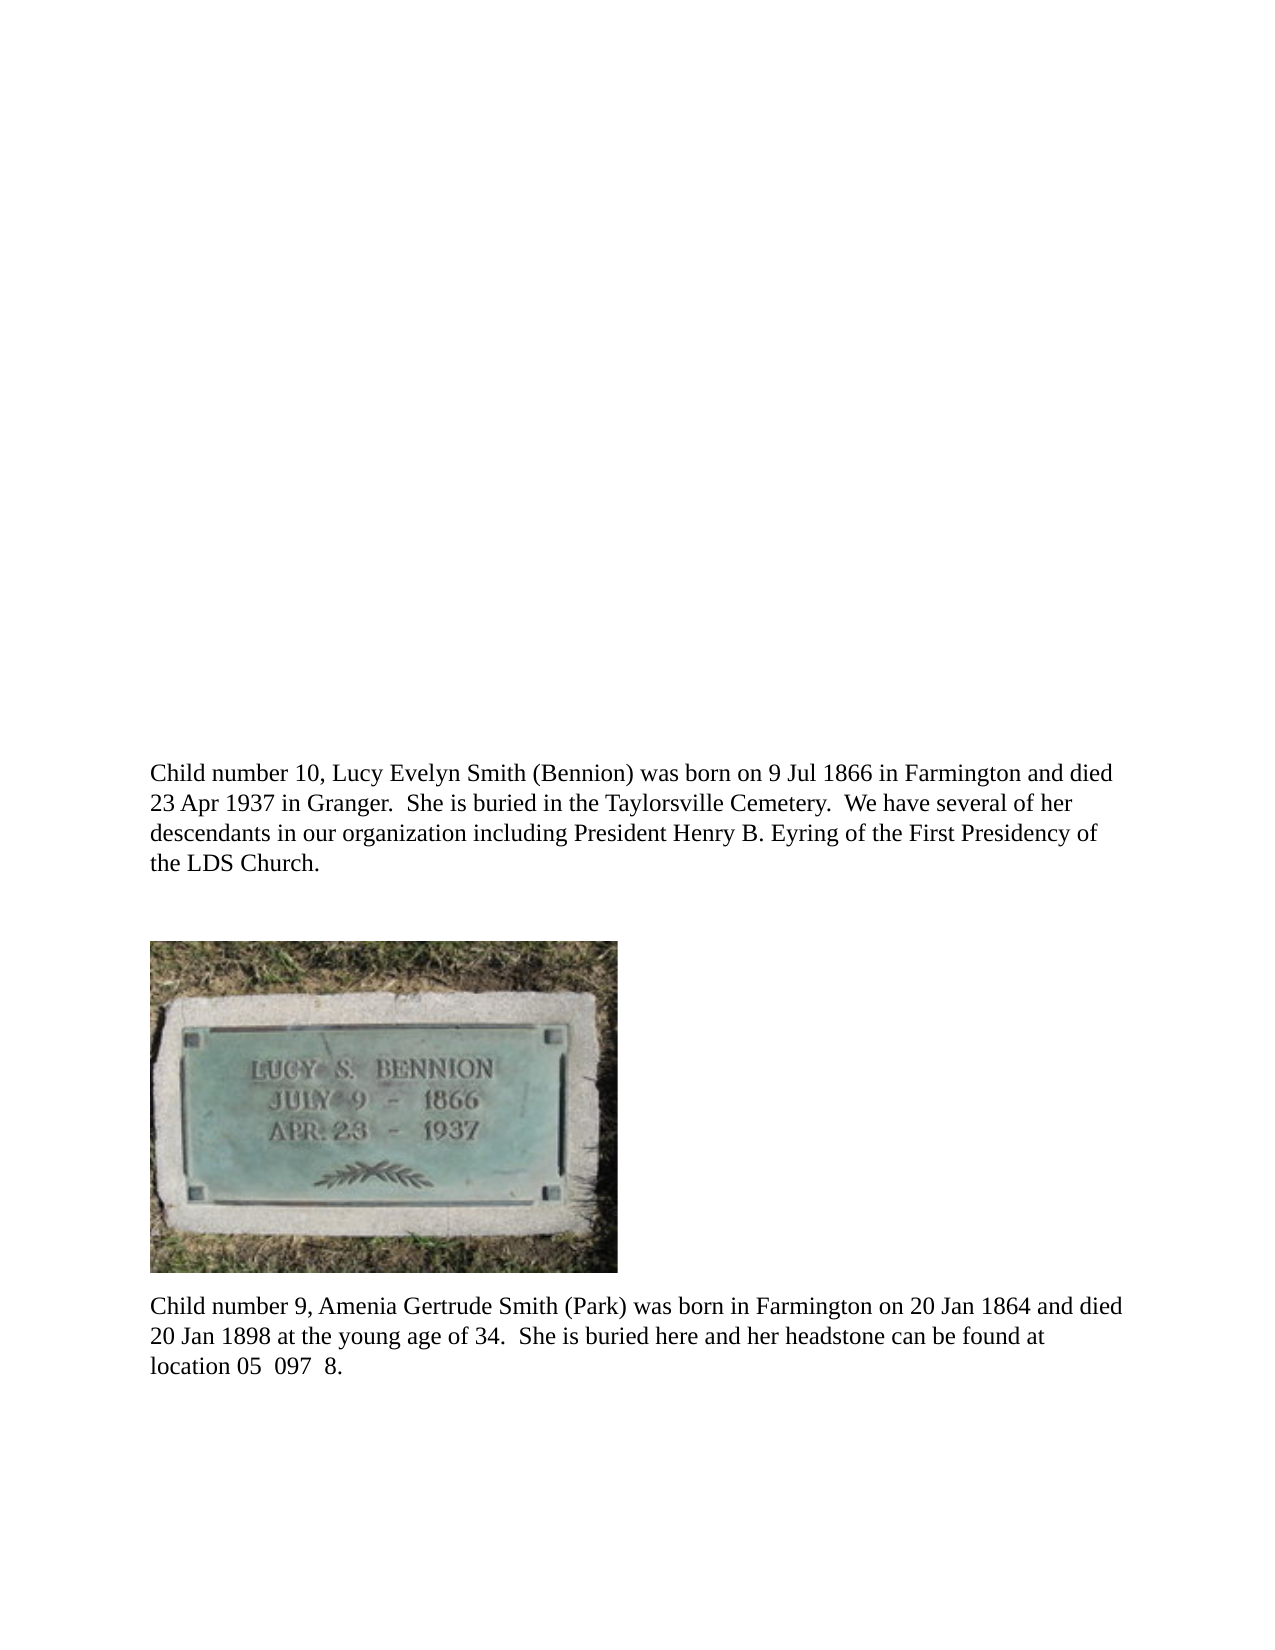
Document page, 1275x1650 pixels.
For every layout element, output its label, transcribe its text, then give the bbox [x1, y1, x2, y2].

text Child number 9, Amenia Gertrude Smith (Park) was born in Farmington on 20 Jan 1864 and died 20 Jan 1898 at the young age of 34. She is buried here and her headstone can be found at location 05 097 8. [150, 1291, 1125, 1380]
text Child number 10, Lucy Evelyn Smith (Bennion) was born on 9 Jul 1866 in Farmington and died 23 Apr 1937 in Granger. She is buried in the Taylorsville Cemetery. We have several of her descendants in our organization including President Henry B. Eyring of the First Presidency of the LDS Church. [150, 758, 1125, 877]
